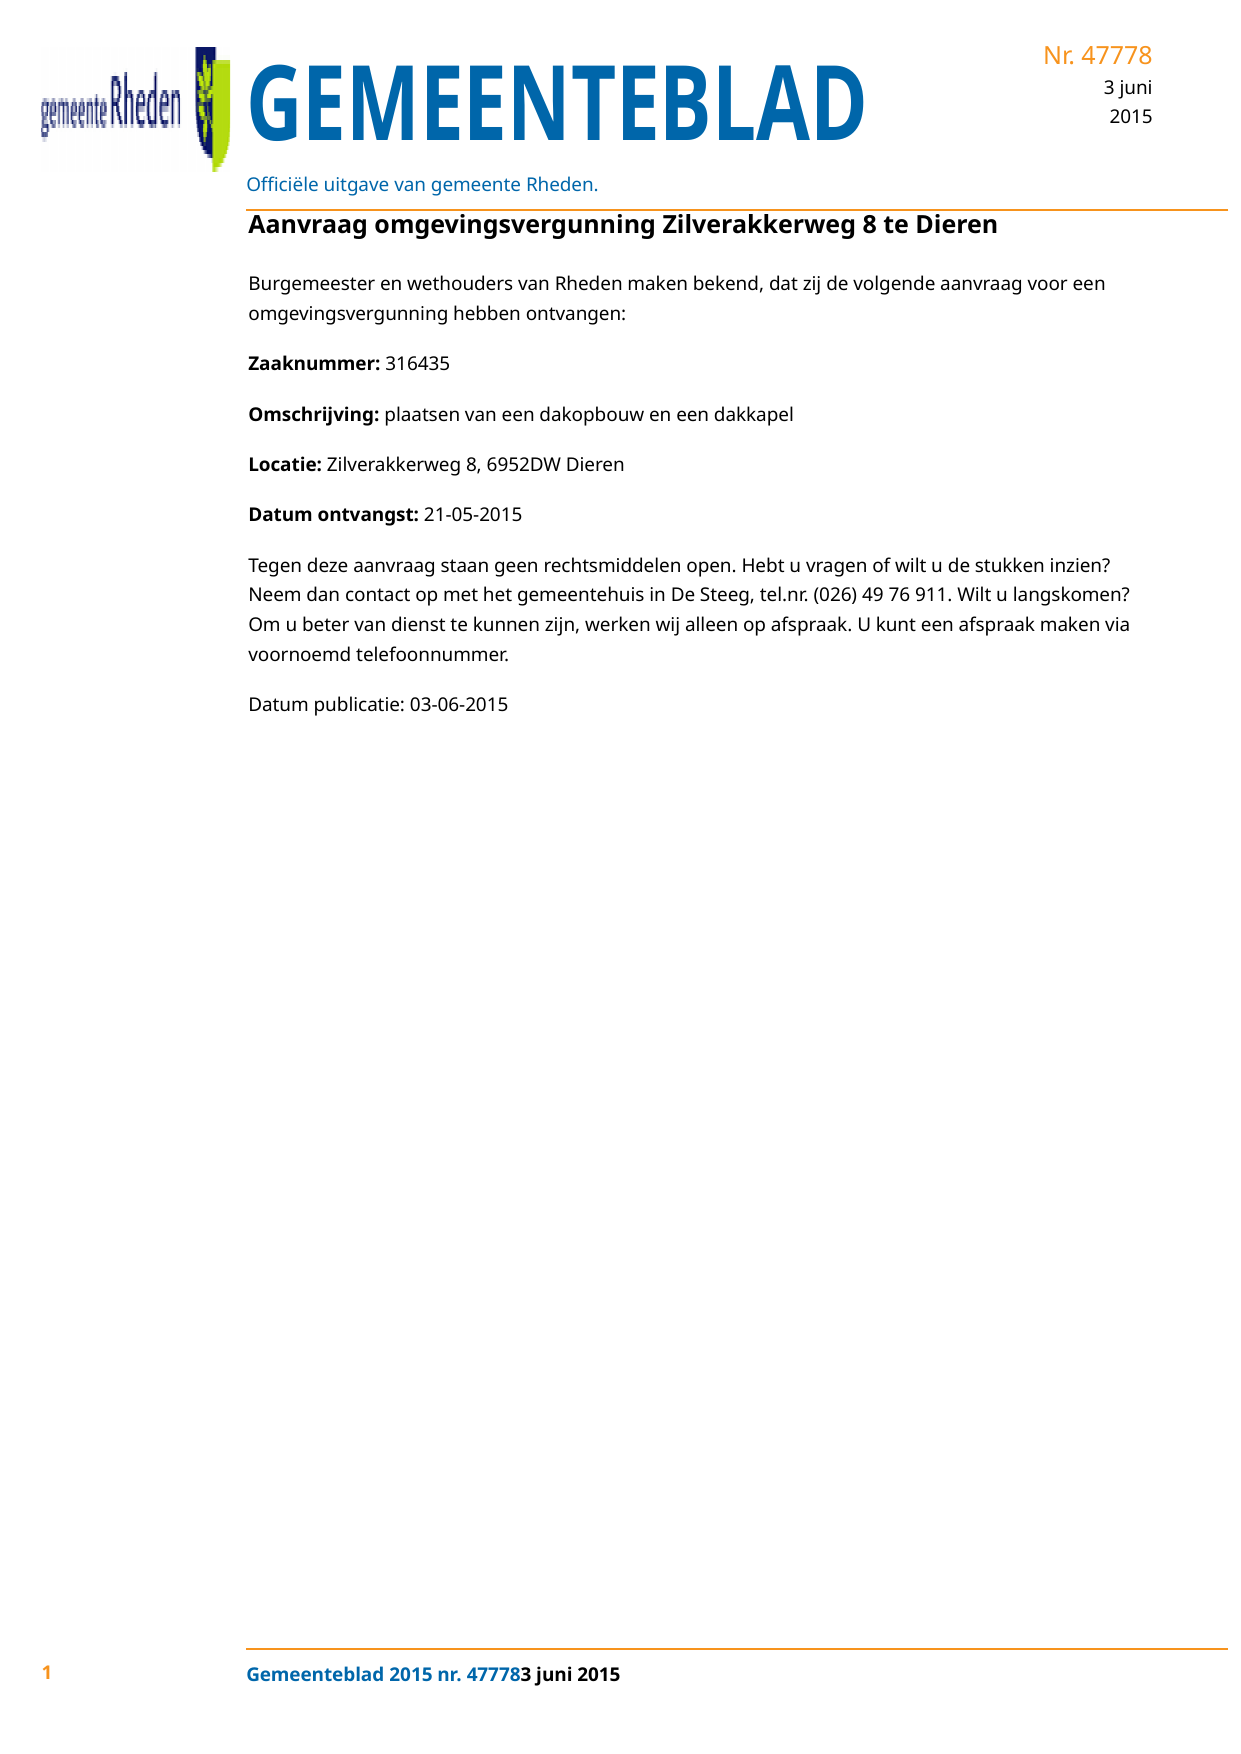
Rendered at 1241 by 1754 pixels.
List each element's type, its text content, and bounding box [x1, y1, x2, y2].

text Tegen deze aanvraag staan geen rechtsmiddelen open. Hebt u vragen of wilt u de stukken inzien? Neem dan contact op met het gemeentehuis in De Steeg, tel.nr. (026) 49 76 911. Wilt u langskomen? Om u beter van dienst te kunnen zijn, werken wij alleen op afspraak. U kunt een afspraak maken via voornoemd telefoonnummer. [248, 552, 1152, 666]
picture [41, 47, 231, 172]
text Zaaknummer: 316435 [248, 350, 1152, 376]
text Locatie: Zilverakkerweg 8, 6952DW Dieren [248, 451, 1152, 477]
text Omschrijving: plaatsen van een dakopbouw en een dakkapel [248, 401, 1152, 426]
text Datum publicatie: 03-06-2015 [248, 691, 1152, 717]
text Burgemeester en wethouders van Rheden maken bekend, dat zij de volgende aanvraag voor een omgevingsvergunning hebben ontvangen: [248, 270, 1152, 326]
text Datum ontvangst: 21-05-2015 [248, 502, 1152, 527]
text Aanvraag omgevingsvergunning Zilverakkerweg 8 te Dieren [248, 211, 1152, 241]
